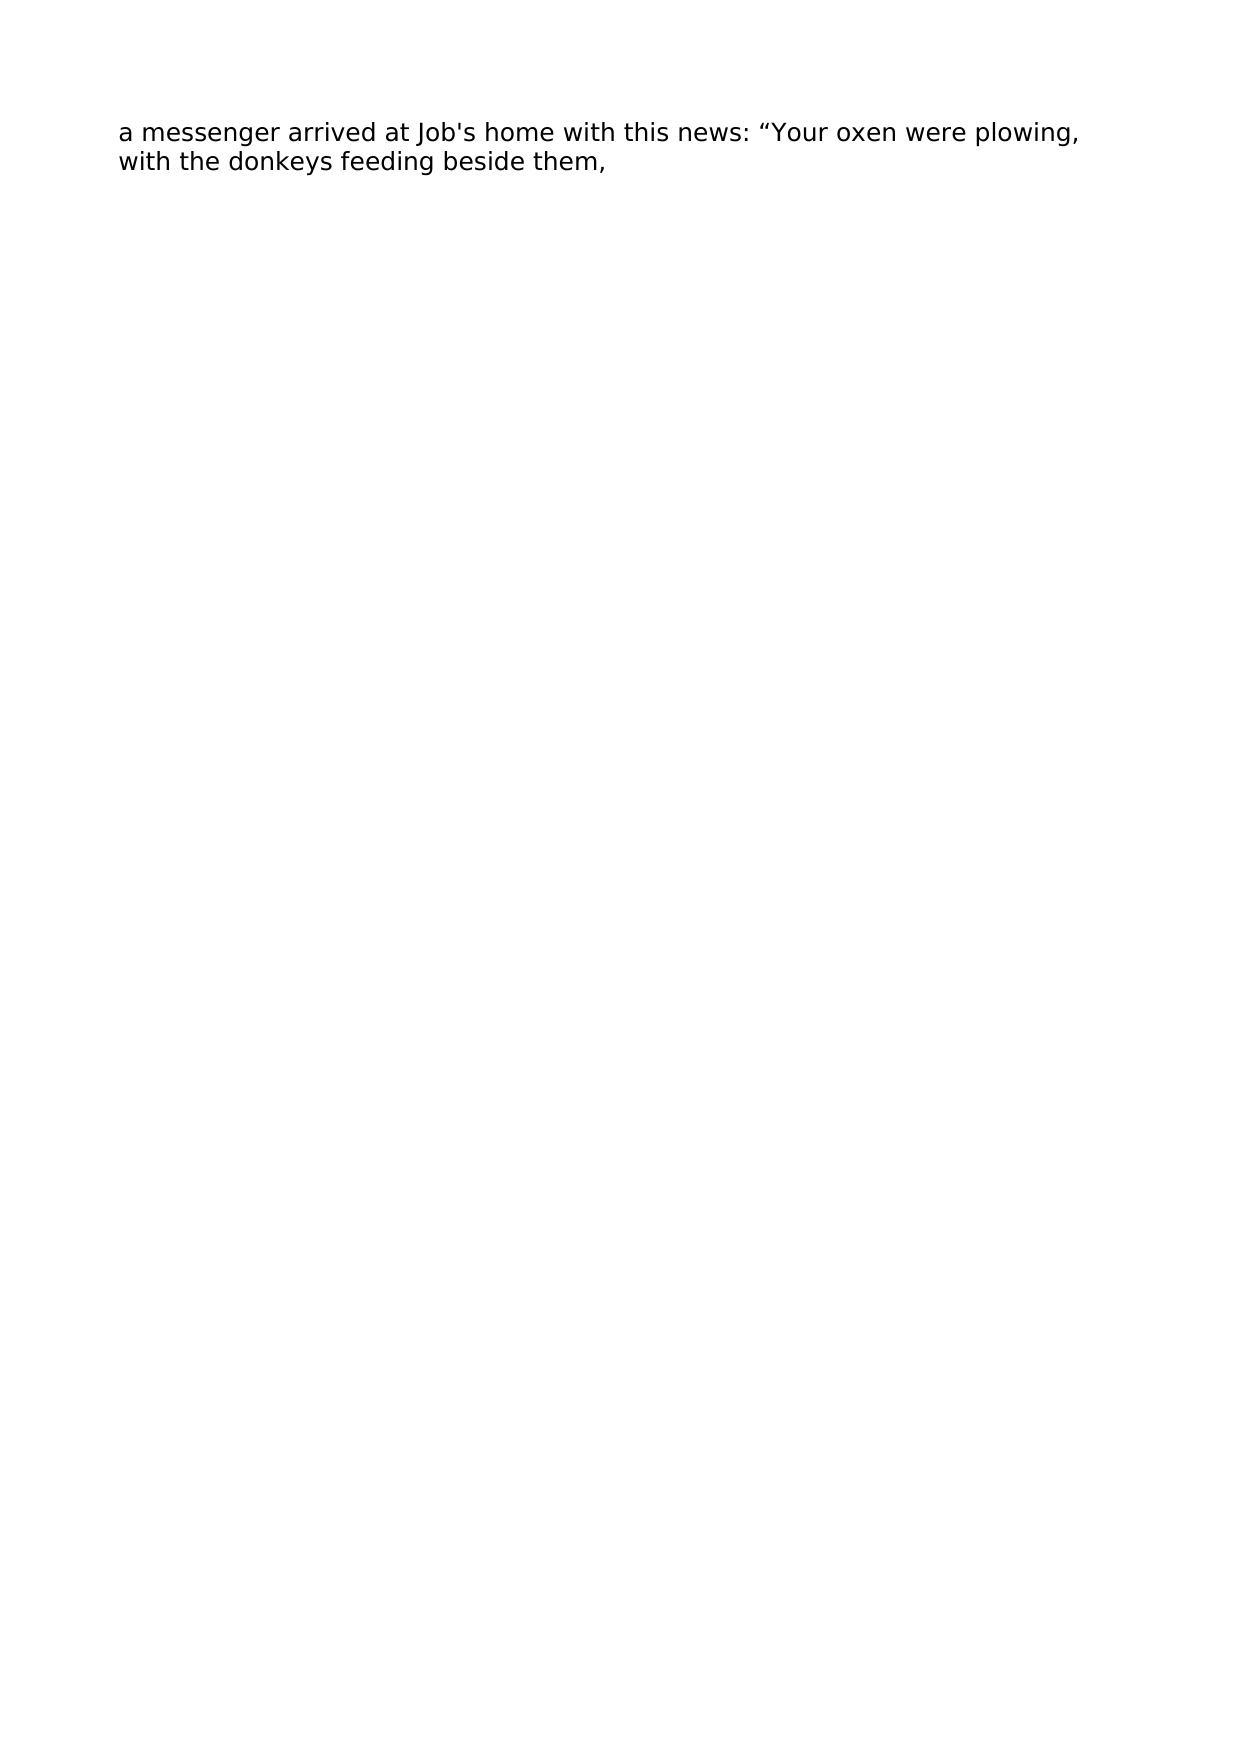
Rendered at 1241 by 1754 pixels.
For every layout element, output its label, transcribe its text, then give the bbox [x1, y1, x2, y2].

text a messenger arrived at Job's home with this news: “Your oxen were plowing, with the donkeys feeding beside them, [118, 118, 1122, 176]
